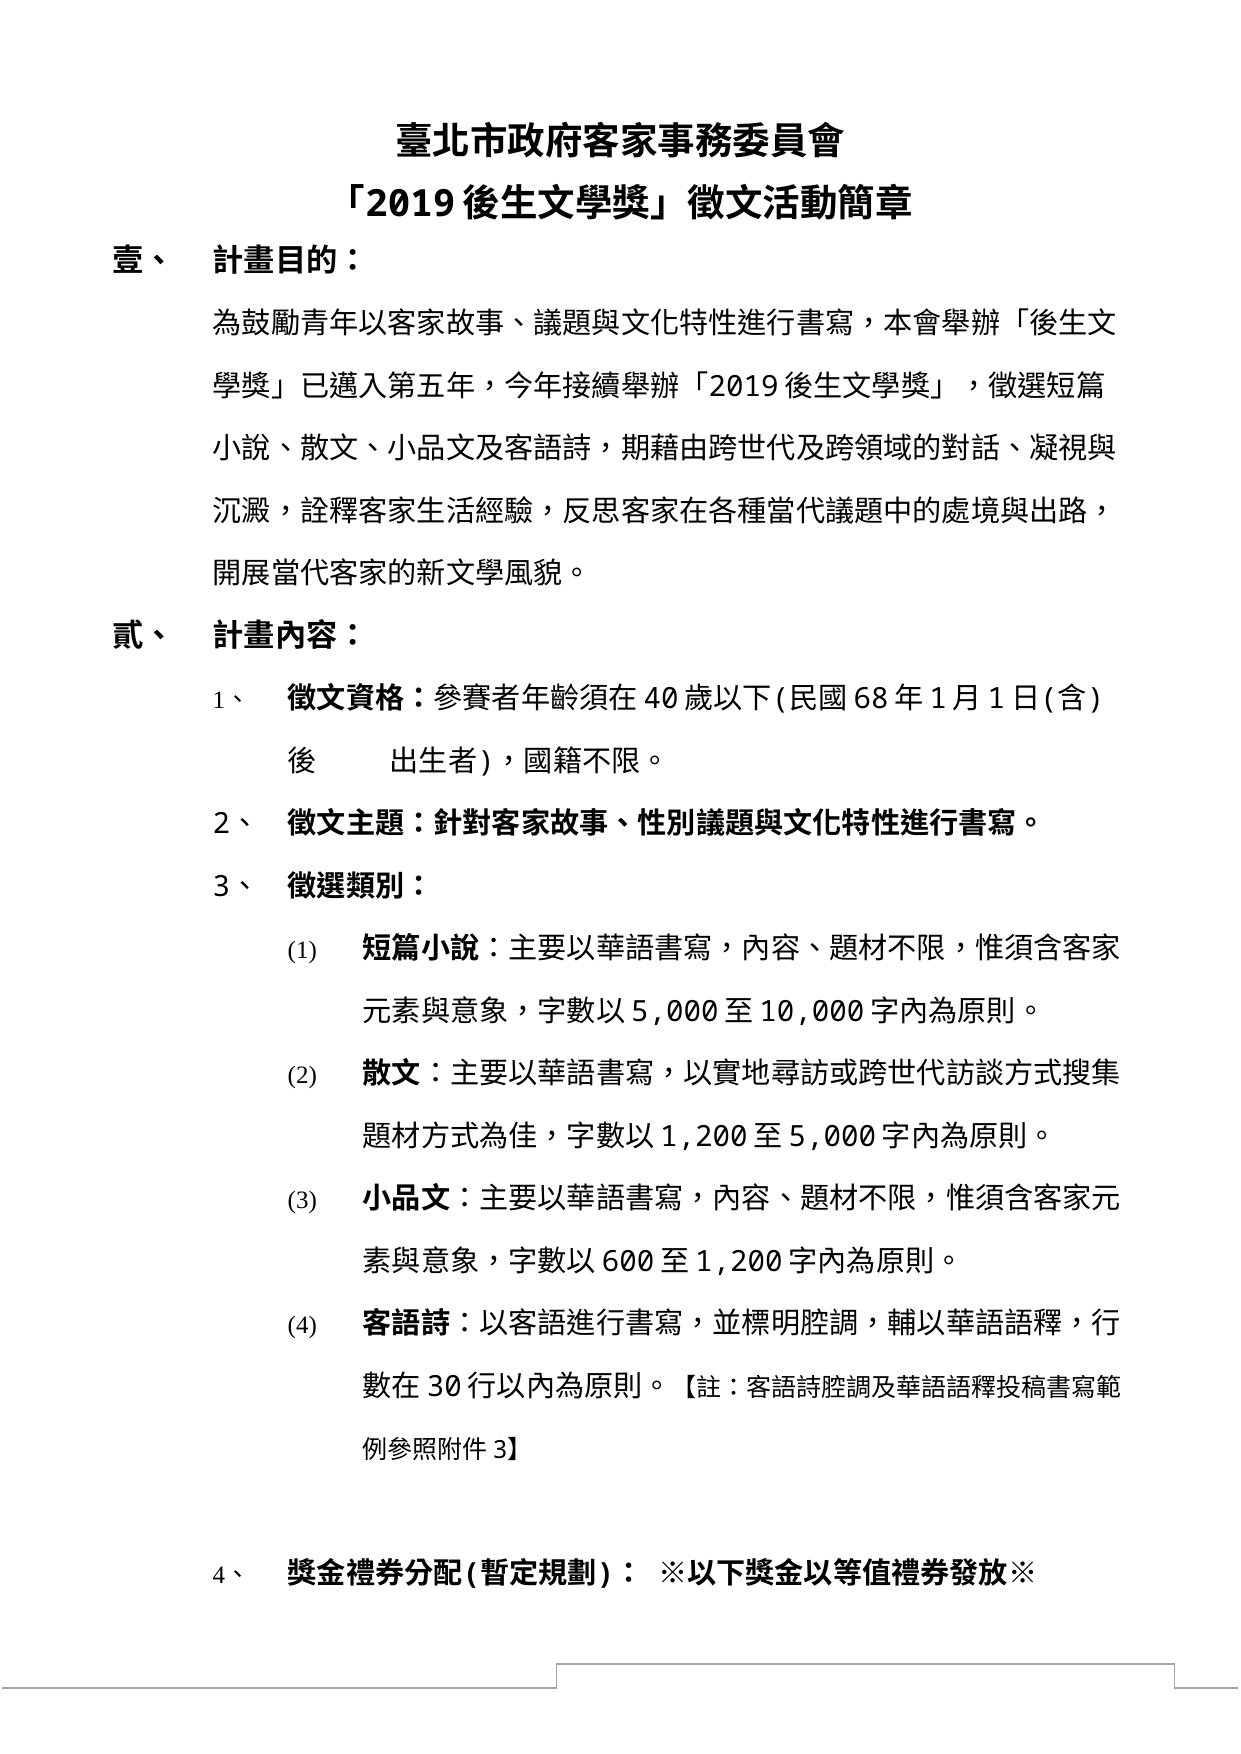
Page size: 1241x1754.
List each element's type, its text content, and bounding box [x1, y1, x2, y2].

text 臺北市政府客家事務委員會 [112, 96, 1128, 159]
list 獎金禮券分配(暫定規劃)： ※以下獎金以等值禮券發放※ [212, 1534, 1128, 1596]
list 徵文主題：針對客家故事、性別議題與文化特性進行書寫。 [212, 784, 1128, 846]
list 小品文：主要以華語書寫，內容、題材不限，惟須含客家元素與意象，字數以600至1,200字內為原則。 [287, 1159, 1128, 1284]
list 徵選類別： [212, 846, 1128, 909]
text 「2019後生文學獎」徵文活動簡章 [112, 159, 1128, 221]
list 計畫目的： [112, 221, 1128, 284]
list 客語詩：以客語進行書寫，並標明腔調，輔以華語語釋，行數在30行以內為原則。【註：客語詩腔調及華語語釋投稿書寫範例參照附件3】 [287, 1284, 1128, 1471]
list 散文：主要以華語書寫，以實地尋訪或跨世代訪談方式搜集題材方式為佳，字數以1,200至5,000字內為原則。 [287, 1034, 1128, 1159]
list 計畫內容： [112, 596, 1128, 659]
text 為鼓勵青年以客家故事、議題與文化特性進行書寫，本會舉辦「後生文學獎」已邁入第五年，今年接續舉辦「2019後生文學獎」，徵選短篇小說、散文、小品文及客語詩，期藉由跨世代及跨領域的對話、凝視與沉澱，詮釋客家生活經驗，反思客家在各種當代議題中的處境與出路，開展當代客家的新文學風貌。 [212, 284, 1128, 596]
list 短篇小說：主要以華語書寫，內容、題材不限，惟須含客家元素與意象，字數以5,000至10,000字內為原則。 [287, 909, 1128, 1034]
list 徵文資格：參賽者年齡須在40歲以下(民國68年1月1日(含)後 出生者)，國籍不限。 [212, 659, 1128, 784]
